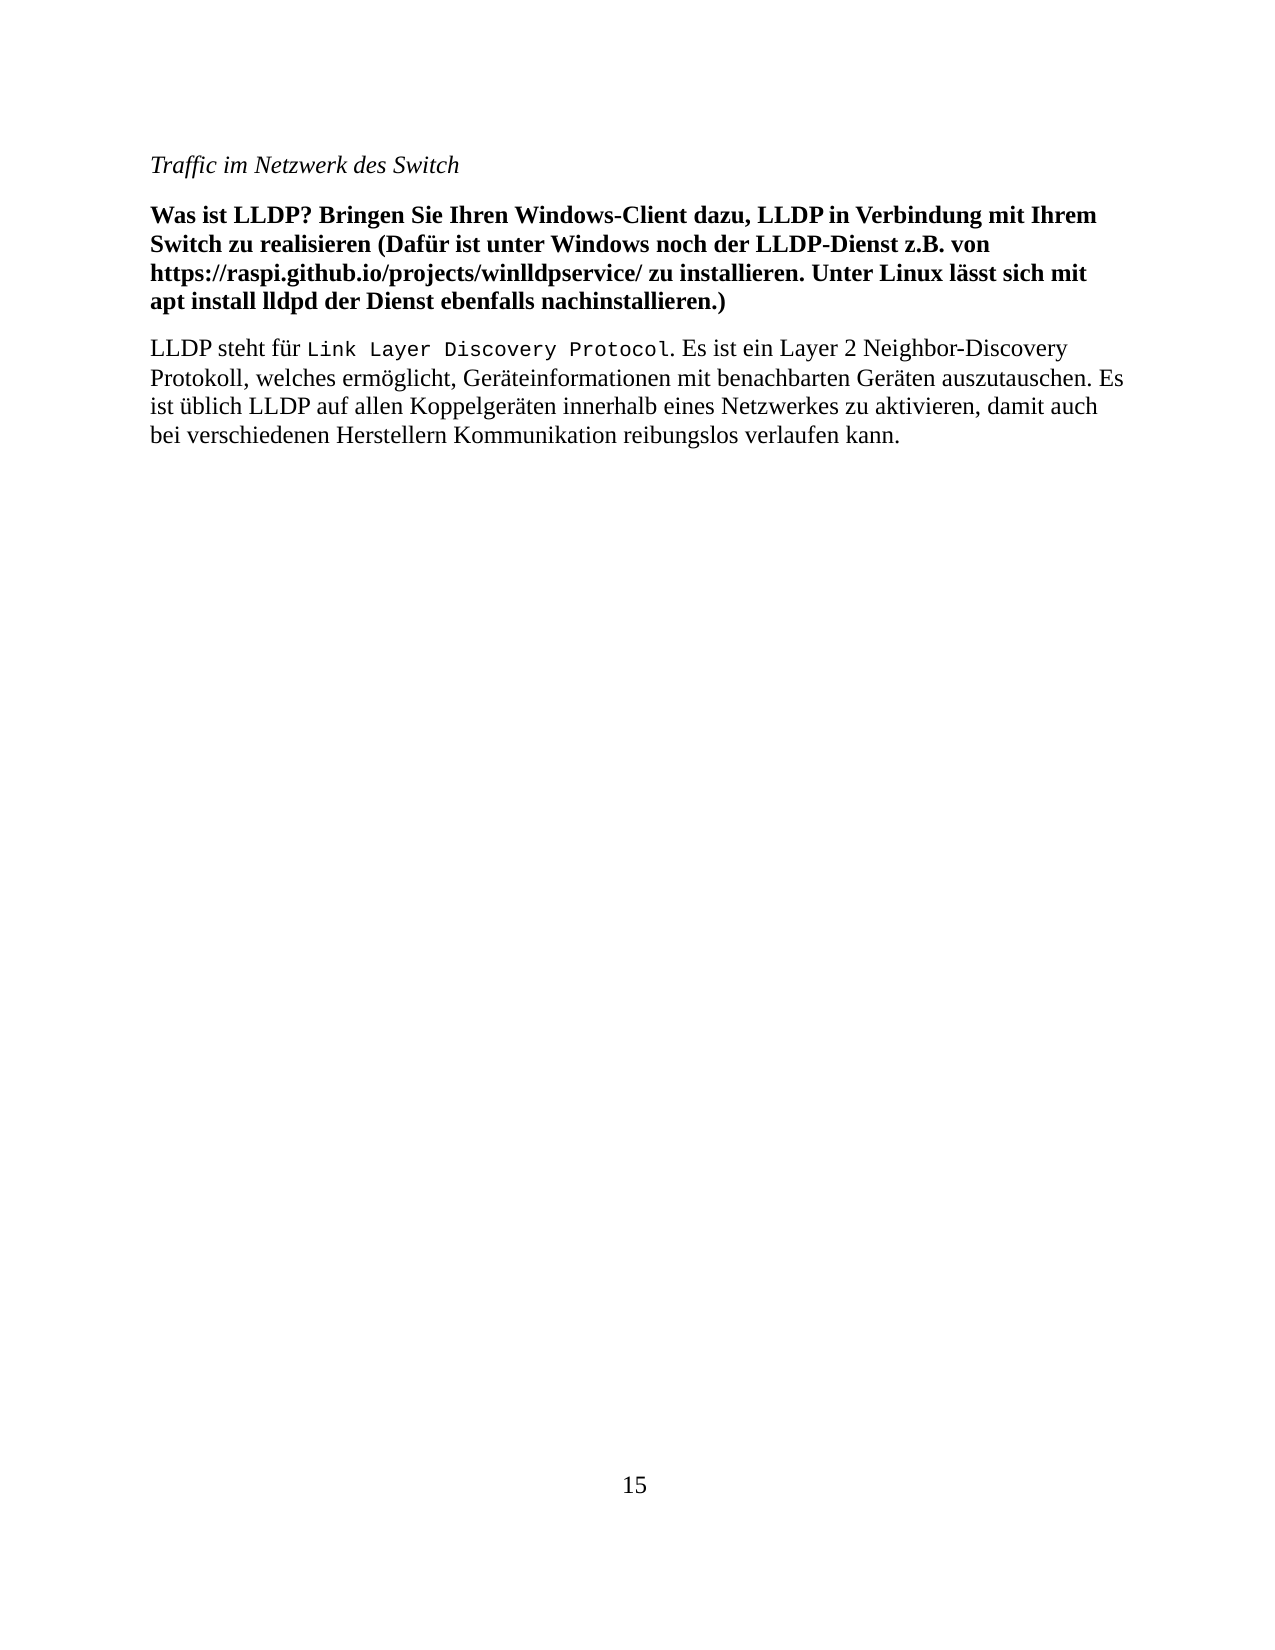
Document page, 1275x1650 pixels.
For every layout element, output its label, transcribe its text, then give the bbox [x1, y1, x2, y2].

text LLDP steht für Link Layer Discovery Protocol. Es ist ein Layer 2 Neighbor-Discovery Protokoll, welches ermöglicht, Geräteinformationen mit benachbarten Geräten auszutauschen. Es ist üblich LLDP auf allen Koppelgeräten innerhalb eines Netzwerkes zu aktivieren, damit auch bei verschiedenen Herstellern Kommunikation reibungslos verlaufen kann. [150, 333, 1125, 449]
text Was ist LLDP? Bringen Sie Ihren Windows-Client dazu, LLDP in Verbindung mit Ihrem Switch zu realisieren (Dafür ist unter Windows noch der LLDP-Dienst z.B. von https://raspi.github.io/projects/winlldpservice/ zu installieren. Unter Linux lässt sich mit apt install lldpd der Dienst ebenfalls nachinstallieren.) [150, 200, 1125, 315]
text Traffic im Netzwerk des Switch [150, 150, 1125, 179]
